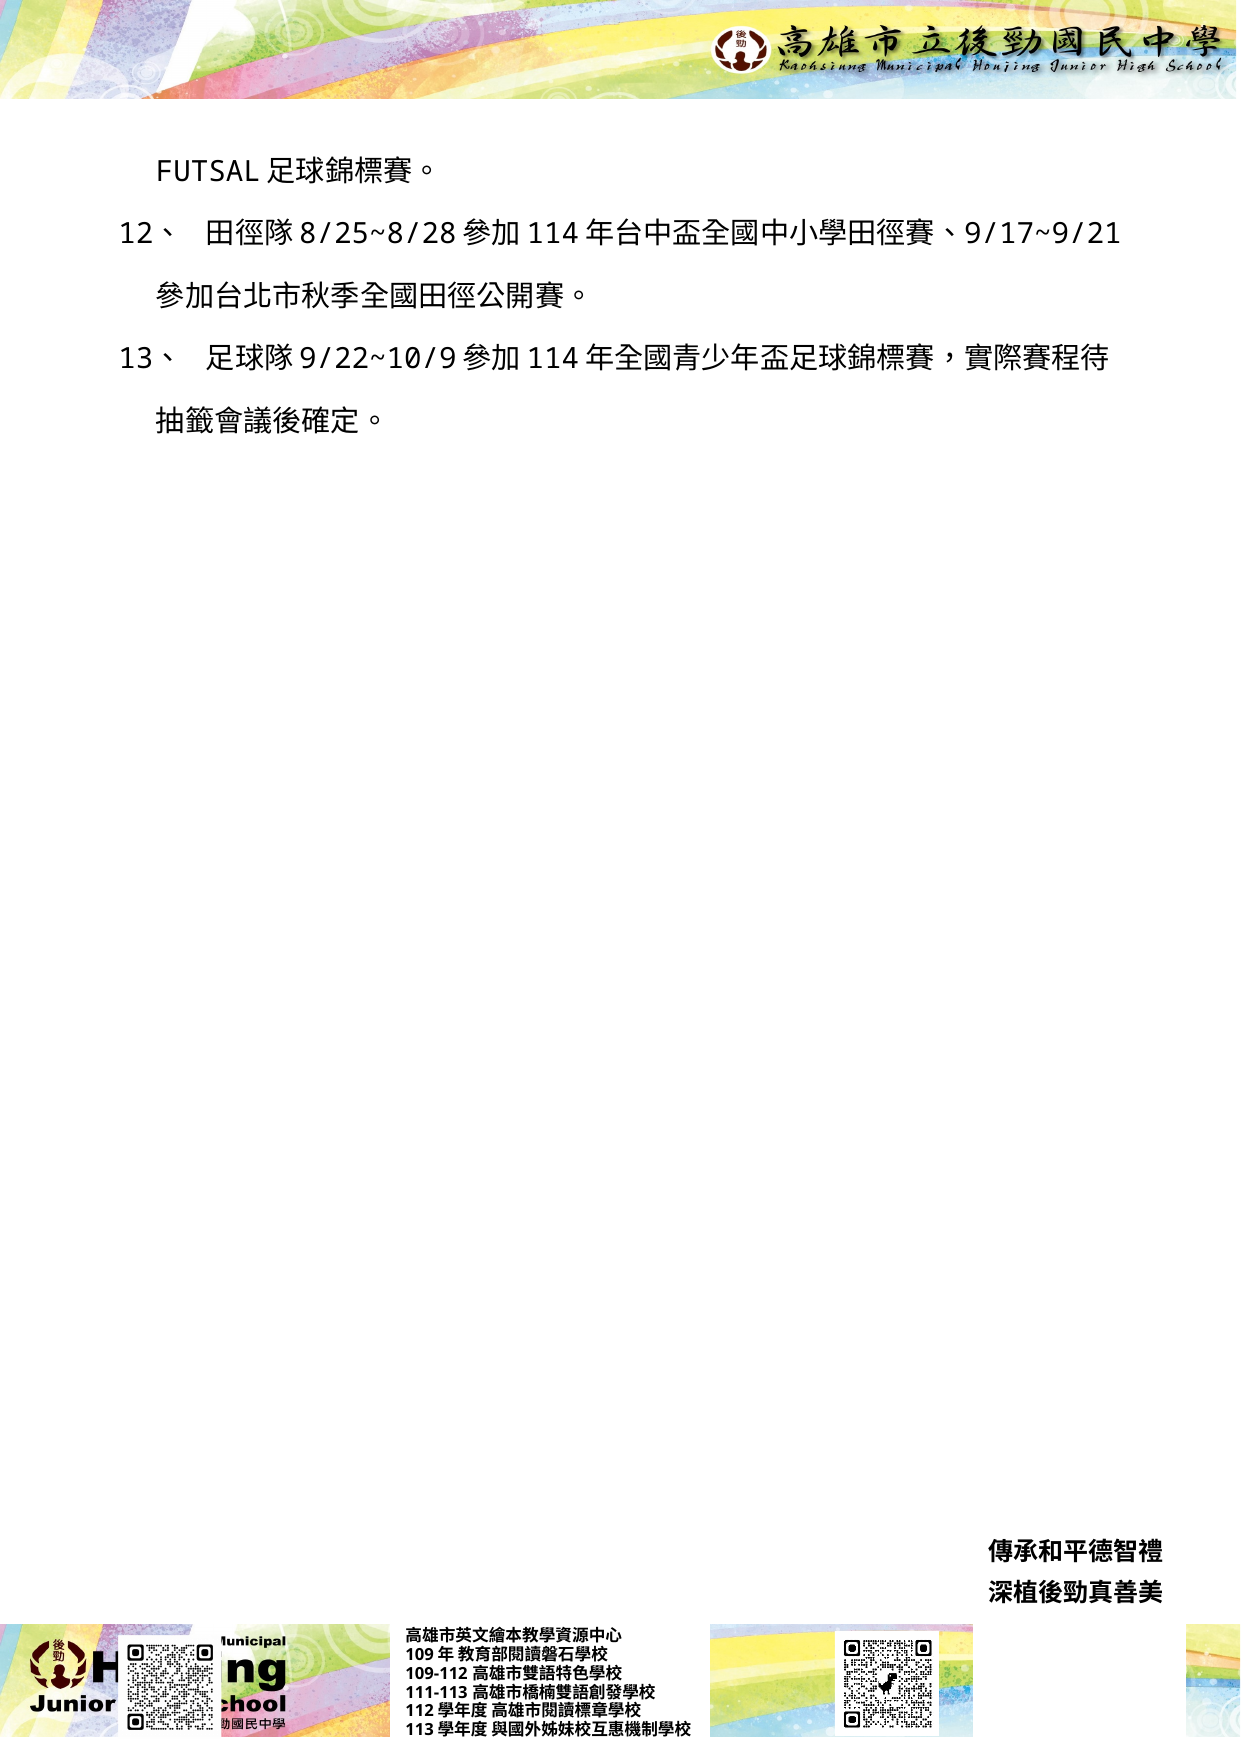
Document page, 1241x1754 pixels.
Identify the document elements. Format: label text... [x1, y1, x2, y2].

list 足球隊9/22~10/9參加114年全國青少年盃足球錦標賽，實際賽程待抽籤會議後確定。 [118, 314, 1122, 439]
list 田徑隊8/25~8/28參加114年台中盃全國中小學田徑賽、9/17~9/21參加台北市秋季全國田徑公開賽。 [118, 189, 1122, 314]
list 足球隊(男足)8/22~8/27參加2025全國體育署盃FUTSAL足球錦標賽。 [118, 127, 1122, 189]
